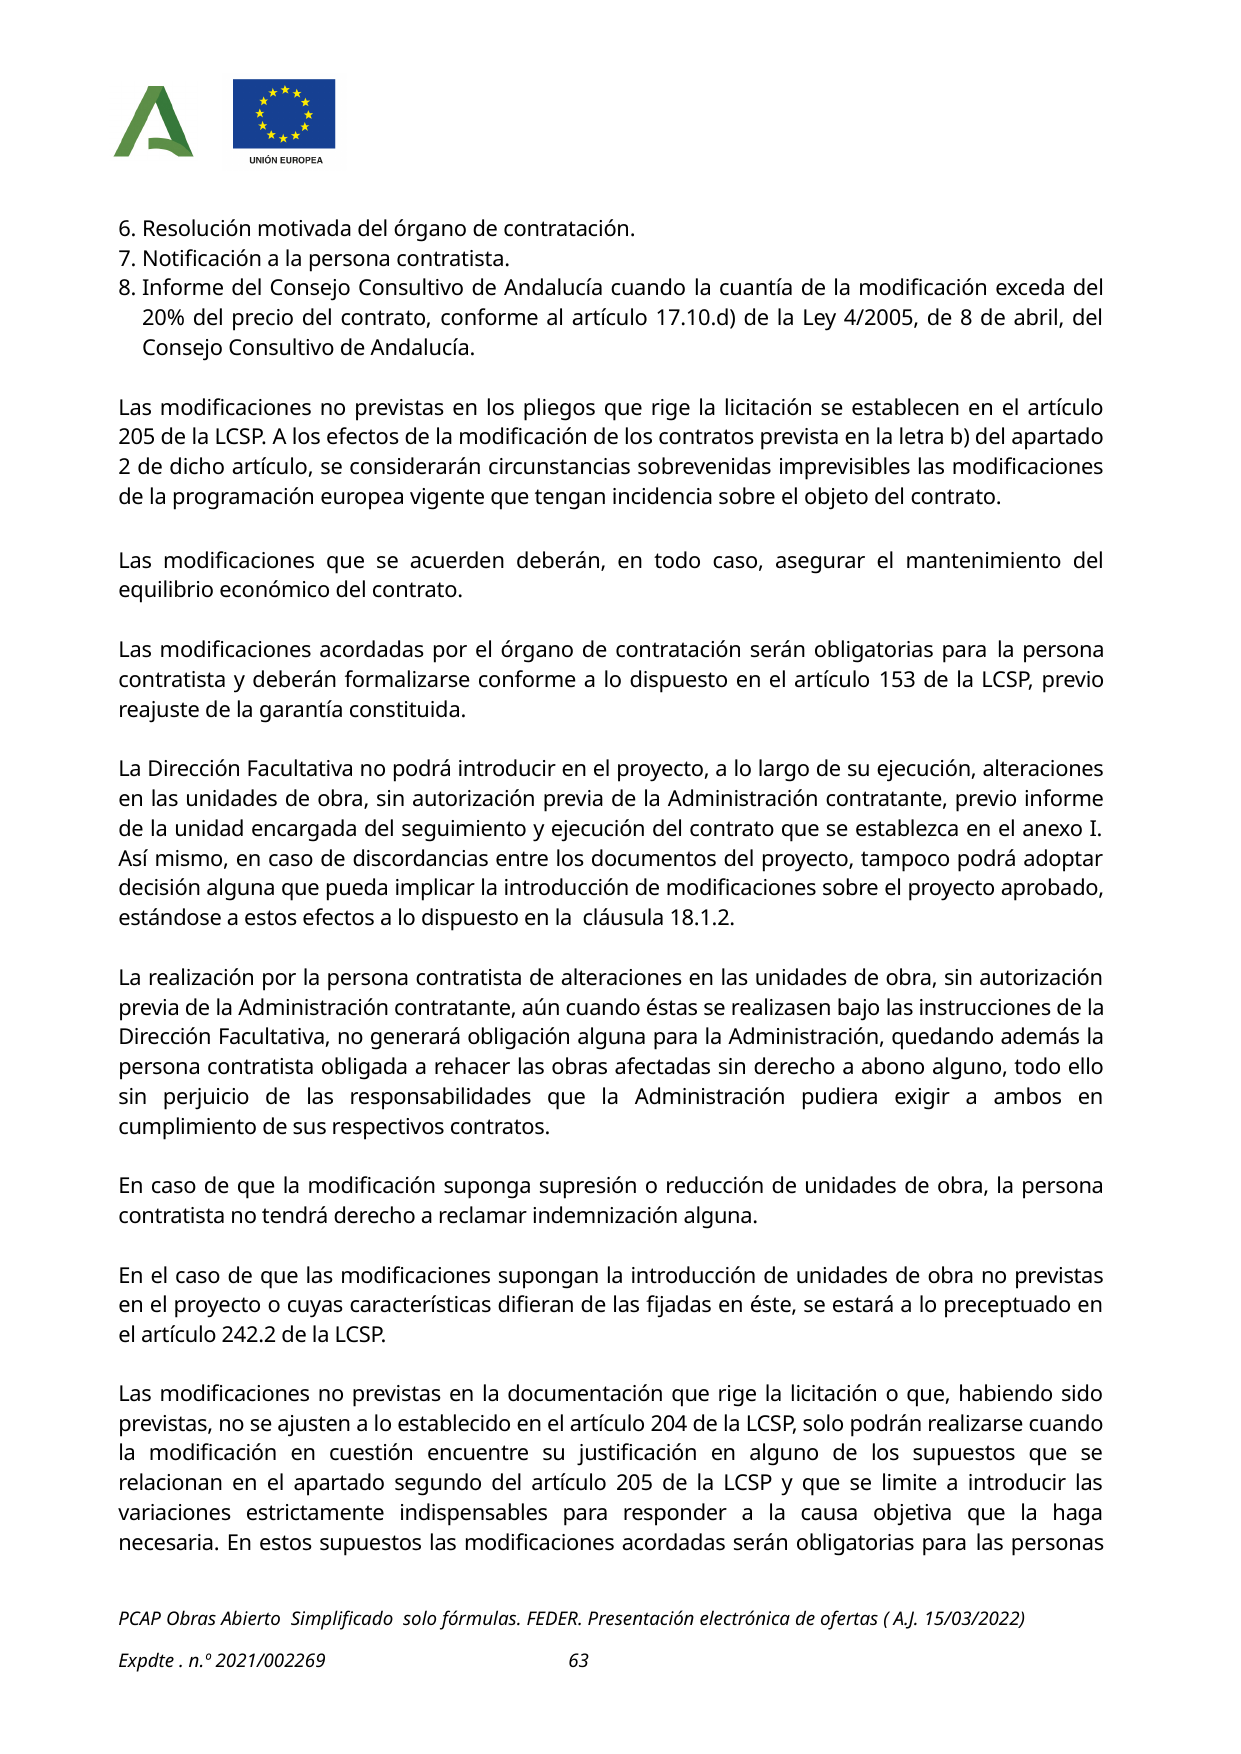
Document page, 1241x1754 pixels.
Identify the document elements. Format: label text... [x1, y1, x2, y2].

text En el caso de que las modificaciones supongan la introducción de unidades de obra no previstas en el proyecto o cuyas características difieran de las fijadas en éste, se estará a lo preceptuado en el artículo 242.2 de la LCSP. [118, 1260, 1104, 1349]
text La realización por la persona contratista de alteraciones en las unidades de obra, sin autorización previa de la Administración contratante, aún cuando éstas se realizasen bajo las instrucciones de la Dirección Facultativa, no generará obligación alguna para la Administración, quedando además la persona contratista obligada a rehacer las obras afectadas sin derecho a abono alguno, todo ello sin perjuicio de las responsabilidades que la Administración pudiera exigir a ambos en cumplimiento de sus respectivos contratos. [118, 962, 1104, 1141]
text Las modificaciones que se acuerden deberán, en todo caso, asegurar el mantenimiento del equilibrio económico del contrato. [118, 545, 1104, 604]
list Informe del Consejo Consultivo de Andalucía cuando la cuantía de la modificación exceda del 20% del precio del contrato, conforme al artículo 17.10.d) de la Ley 4/2005, de 8 de abril, del Consejo Consultivo de Andalucía. [118, 272, 1104, 362]
text Las modificaciones acordadas por el órgano de contratación serán obligatorias para la persona contratista y deberán formalizarse conforme a lo dispuesto en el artículo 153 de la LCSP, previo reajuste de la garantía constituida. [118, 634, 1104, 723]
list Resolución motivada del órgano de contratación. [118, 213, 1104, 242]
text Las modificaciones no previstas en la documentación que rige la licitación o que, habiendo sido previstas, no se ajusten a lo establecido en el artículo 204 de la LCSP, solo podrán realizarse cuando la modificación en cuestión encuentre su justificación en alguno de los supuestos que se relacionan en el apartado segundo del artículo 205 de la LCSP y que se limite a introducir las variaciones estrictamente indispensables para responder a la causa objetiva que la haga necesaria. En estos supuestos las modificaciones acordadas serán obligatorias para las personas [118, 1378, 1104, 1557]
text Las modificaciones no previstas en los pliegos que rige la licitación se establecen en el artículo 205 de la LCSP. A los efectos de la modificación de los contratos prevista en la letra b) del apartado 2 de dicho artículo, se considerarán circunstancias sobrevenidas imprevisibles las modificaciones de la programación europea vigente que tengan incidencia sobre el objeto del contrato. [118, 391, 1104, 511]
picture [109, 81, 198, 161]
picture [221, 73, 347, 171]
list Notificación a la persona contratista. [118, 242, 1104, 272]
text La Dirección Facultativa no podrá introducir en el proyecto, a lo largo de su ejecución, alteraciones en las unidades de obra, sin autorización previa de la Administración contratante, previo informe de la unidad encargada del seguimiento y ejecución del contrato que se establezca en el anexo I. Así mismo, en caso de discordancias entre los documentos del proyecto, tampoco podrá adoptar decisión alguna que pueda implicar la introducción de modificaciones sobre el proyecto aprobado, estándose a estos efectos a lo dispuesto en la cláusula 18.1.2. [118, 753, 1104, 932]
text En caso de que la modificación suponga supresión o reducción de unidades de obra, la persona contratista no tendrá derecho a reclamar indemnización alguna. [118, 1170, 1104, 1230]
